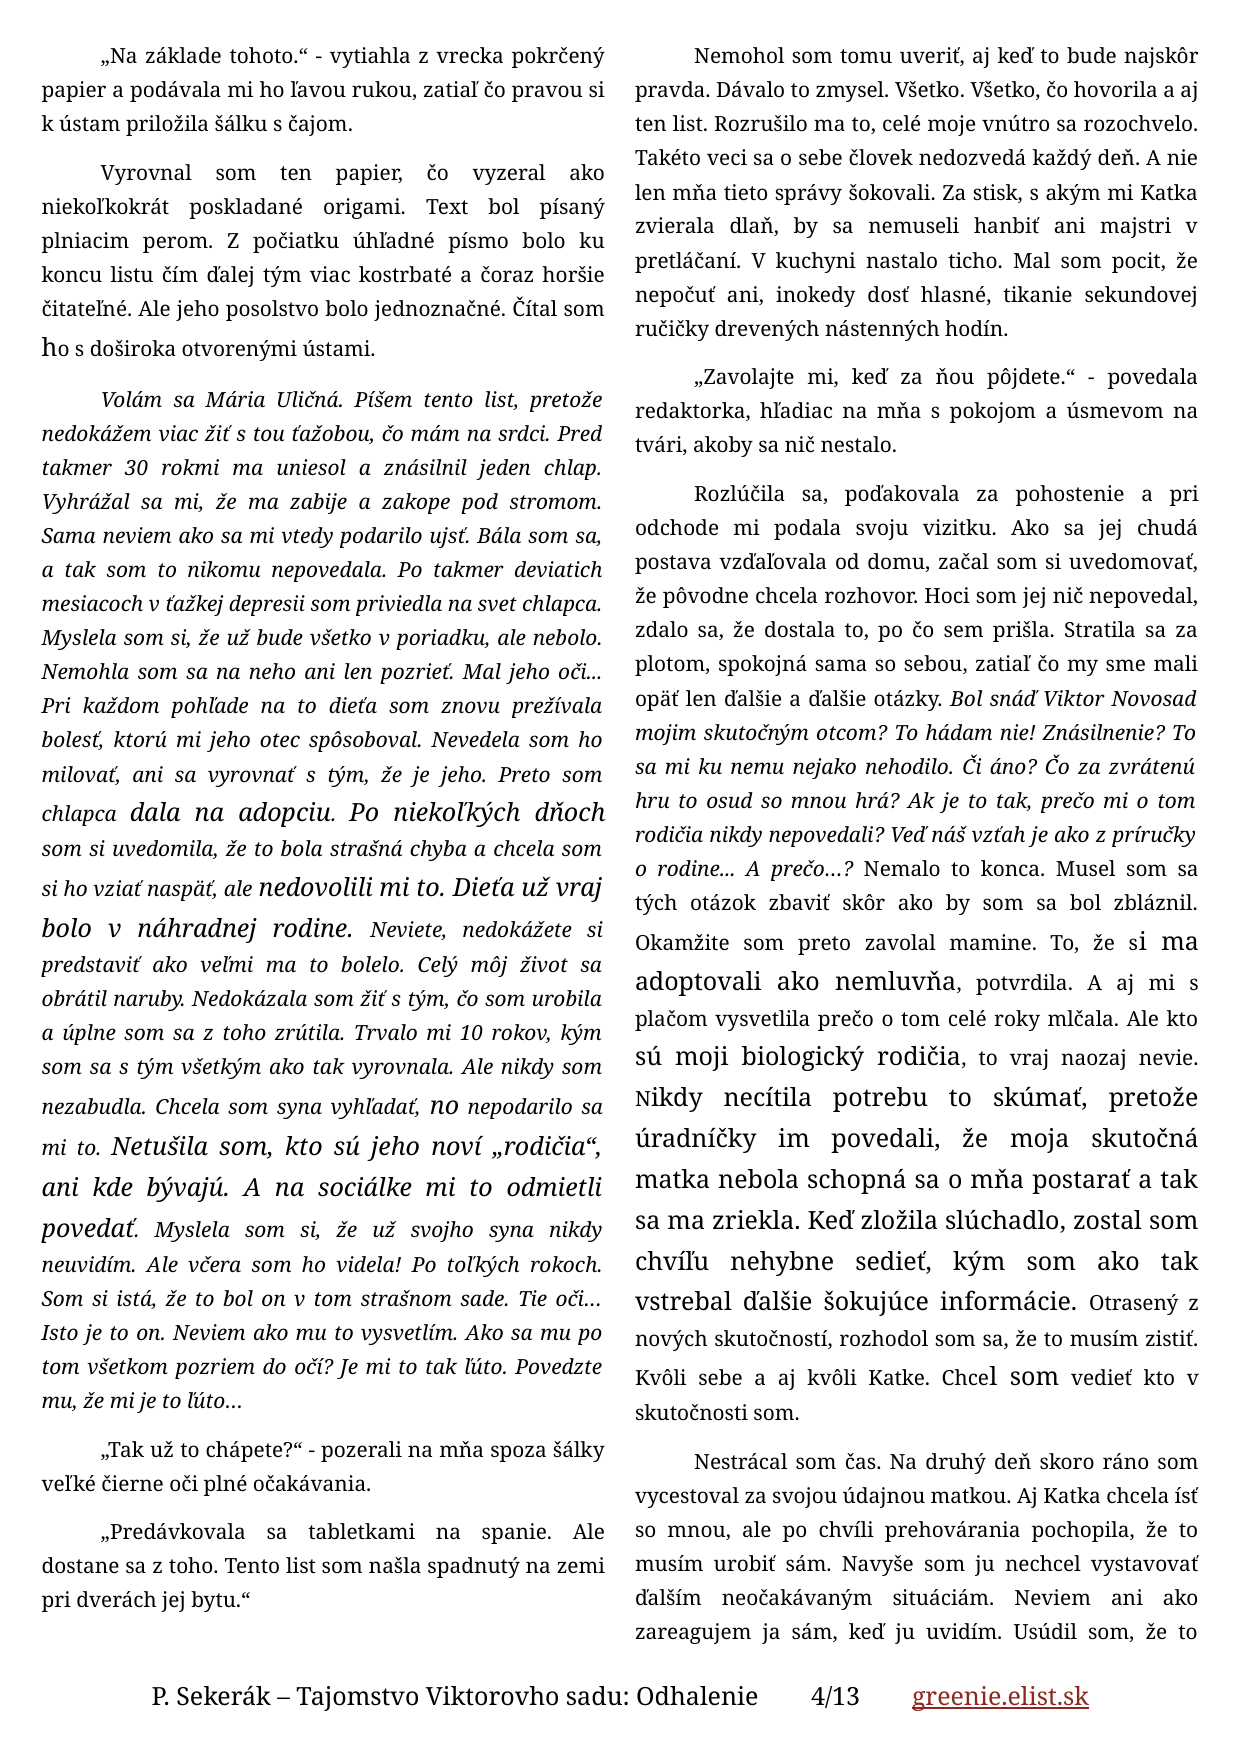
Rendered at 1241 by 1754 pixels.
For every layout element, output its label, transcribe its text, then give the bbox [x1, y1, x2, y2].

text Vyrovnal som ten papier, čo vyzeral ako niekoľkokrát poskladané origami. Text bol písaný plniacim perom. Z počiatku úhľadné písmo bolo ku koncu listu čím ďalej tým viac kostrbaté a čoraz horšie čitateľné. Ale jeho posolstvo bolo jednoznačné. Čítal som ho s doširoka otvorenými ústami. [41, 158, 605, 364]
text „Zavolajte mi, keď za ňou pôjdete.“ - povedala redaktorka, hľadiac na mňa s pokojom a úsmevom na tvári, akoby sa nič nestalo. [635, 362, 1199, 459]
text Nestrácal som čas. Na druhý deň skoro ráno som vycestoval za svojou údajnou matkou. Aj Katka chcela ísť so mnou, ale po chvíli prehovárania pochopila, že to musím urobiť sám. Navyše som ju nechcel vystavovať ďalším neočakávaným situáciám. Neviem ani ako zareagujem ja sám, keď ju uvidím. Usúdil som, že to [635, 1447, 1199, 1646]
text Nemohol som tomu uveriť, aj keď to bude najskôr pravda. Dávalo to zmysel. Všetko. Všetko, čo hovorila a aj ten list. Rozrušilo ma to, celé moje vnútro sa rozochvelo. Takéto veci sa o sebe človek nedozvedá každý deň. A nie len mňa tieto správy šokovali. Za stisk, s akým mi Katka zvierala dlaň, by sa nemuseli hanbiť ani majstri v pretláčaní. V kuchyni nastalo ticho. Mal som pocit, že nepočuť ani, inokedy dosť hlasné, tikanie sekundovej ručičky drevených nástenných hodín. [635, 41, 1199, 342]
text „Predávkovala sa tabletkami na spanie. Ale dostane sa z toho. Tento list som našla spadnutý na zemi pri dverách jej bytu.“ [41, 1517, 605, 1614]
text Rozlúčila sa, poďakovala za pohostenie a pri odchode mi podala svoju vizitku. Ako sa jej chudá postava vzďaľovala od domu, začal som si uvedomovať, že pôvodne chcela rozhovor. Hoci som jej nič nepovedal, zdalo sa, že dostala to, po čo sem prišla. Stratila sa za plotom, spokojná sama so sebou, zatiaľ čo my sme mali opäť len ďalšie a ďalšie otázky. Bol snáď Viktor Novosad mojim skutočným otcom? To hádam nie! Znásilnenie? To sa mi ku nemu nejako nehodilo. Či áno? Čo za zvrátenú hru to osud so mnou hrá? Ak je to tak, prečo mi o tom rodičia nikdy nepovedali? Veď náš vzťah je ako z príručky o rodine... A prečo…? Nemalo to konca. Musel som sa tých otázok zbaviť skôr ako by som sa bol zbláznil. Okamžite som preto zavolal mamine. To, že si ma adoptovali ako nemluvňa, potvrdila. A aj mi s plačom vysvetlila prečo o tom celé roky mlčala. Ale kto sú moji biologický rodičia, to vraj naozaj nevie. Nikdy necítila potrebu to skúmať, pretože úradníčky im povedali, že moja skutočná matka nebola schopná sa o mňa postarať a tak sa ma zriekla. Keď zložila slúchadlo, zostal som chvíľu nehybne sedieť, kým som ako tak vstrebal ďalšie šokujúce informácie. Otrasený z nových skutočností, rozhodol som sa, že to musím zistiť. Kvôli sebe a aj kvôli Katke. Chcel som vedieť kto v skutočnosti som. [635, 479, 1199, 1427]
text „Tak už to chápete?“ - pozerali na mňa spoza šálky veľké čierne oči plné očakávania. [41, 1435, 605, 1497]
text Volám sa Mária Uličná. Píšem tento list, pretože nedokážem viac žiť s tou ťažobou, čo mám na srdci. Pred takmer 30 rokmi ma uniesol a znásilnil jeden chlap. Vyhrážal sa mi, že ma zabije a zakope pod stromom. Sama neviem ako sa mi vtedy podarilo ujsť. Bála som sa, a tak som to nikomu nepovedala. Po takmer deviatich mesiacoch v ťažkej depresii som priviedla na svet chlapca. Myslela som si, že už bude všetko v poriadku, ale nebolo. Nemohla som sa na neho ani len pozrieť. Mal jeho oči... Pri každom pohľade na to dieťa som znovu prežívala bolesť, ktorú mi jeho otec spôsoboval. Nevedela som ho milovať, ani sa vyrovnať s tým, že je jeho. Preto som chlapca dala na adopciu. Po niekoľkých dňoch som si uvedomila, že to bola strašná chyba a chcela som si ho vziať naspäť, ale nedovolili mi to. Dieťa už vraj bolo v náhradnej rodine. Neviete, nedokážete si predstaviť ako veľmi ma to bolelo. Celý môj život sa obrátil naruby. Nedokázala som žiť s tým, čo som urobila a úplne som sa z toho zrútila. Trvalo mi 10 rokov, kým som sa s tým všetkým ako tak vyrovnala. Ale nikdy som nezabudla. Chcela som syna vyhľadať, no nepodarilo sa mi to. Netušila som, kto sú jeho noví „rodičia“, ani kde bývajú. A na sociálke mi to odmietli povedať. Myslela som si, že už svojho syna nikdy neuvidím. Ale včera som ho videla! Po toľkých rokoch. Som si istá, že to bol on v tom strašnom sade. Tie oči… Isto je to on. Neviem ako mu to vysvetlím. Ako sa mu po tom všetkom pozriem do očí? Je mi to tak ľúto. Povedzte mu, že mi je to ľúto… [41, 385, 605, 1414]
text „Na základe tohoto.“ - vytiahla z vrecka pokrčený papier a podávala mi ho ľavou rukou, zatiaľ čo pravou si k ústam priložila šálku s čajom. [41, 41, 605, 138]
